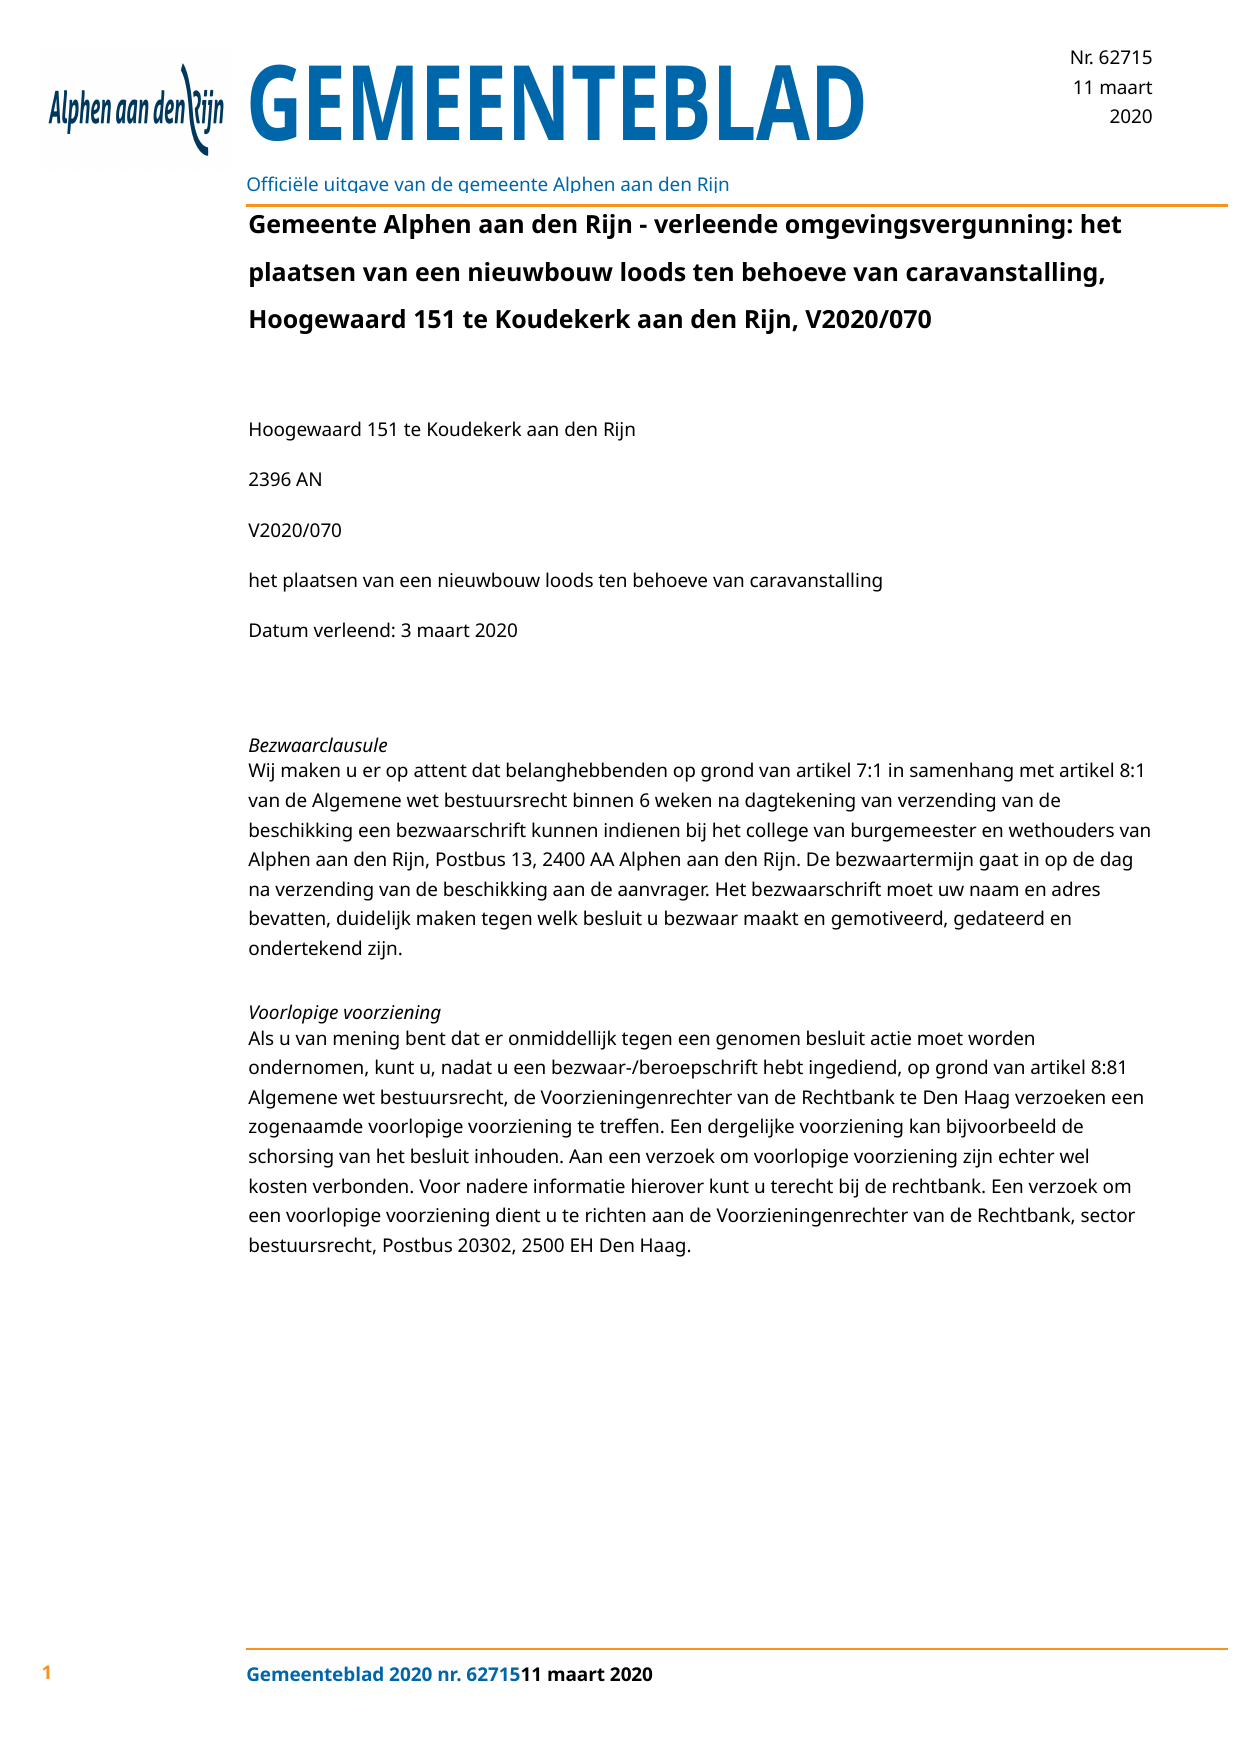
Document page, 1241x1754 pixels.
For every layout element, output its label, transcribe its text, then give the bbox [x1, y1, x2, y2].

text Wij maken u er op attent dat belanghebbenden op grond van artikel 7:1 in samenhang met artikel 8:1 van de Algemene wet bestuursrecht binnen 6 weken na dagtekening van verzending van de beschikking een bezwaarschrift kunnen indienen bij het college van burgemeester en wethouders van Alphen aan den Rijn, Postbus 13, 2400 AA Alphen aan den Rijn. De bezwaartermijn gaat in op de dag na verzending van de beschikking aan de aanvrager. Het bezwaarschrift moet uw naam en adres bevatten, duidelijk maken tegen welk besluit u bezwaar maakt en gemotiveerd, gedateerd en ondertekend zijn. [248, 758, 1152, 961]
text Hoogewaard 151 te Koudekerk aan den Rijn [248, 416, 1152, 442]
text Gemeente Alphen aan den Rijn - verleende omgevingsvergunning: het plaatsen van een nieuwbouw loods ten behoeve van caravanstalling, Hoogewaard 151 te Koudekerk aan den Rijn, V2020/070 [248, 207, 1152, 336]
text 2396 AN [248, 466, 1152, 492]
picture [41, 47, 231, 172]
text Bezwaarclausule [248, 732, 1152, 758]
text Voorlopige voorziening [248, 999, 1152, 1025]
text V2020/070 [248, 517, 1152, 542]
text Als u van mening bent dat er onmiddellijk tegen een genomen besluit actie moet worden ondernomen, kunt u, nadat u een bezwaar-/beroepschrift hebt ingediend, op grond van artikel 8:81 Algemene wet bestuursrecht, de Voorzieningenrechter van de Rechtbank te Den Haag verzoeken een zogenaamde voorlopige voorziening te treffen. Een dergelijke voorziening kan bijvoorbeeld de schorsing van het besluit inhouden. Aan een verzoek om voorlopige voorziening zijn echter wel kosten verbonden. Voor nadere informatie hierover kunt u terecht bij de rechtbank. Een verzoek om een voorlopige voorziening dient u te richten aan de Voorzieningenrechter van de Rechtbank, sector bestuursrecht, Postbus 20302, 2500 EH Den Haag. [248, 1025, 1152, 1258]
text het plaatsen van een nieuwbouw loods ten behoeve van caravanstalling [248, 567, 1152, 593]
text Datum verleend: 3 maart 2020 [248, 618, 1152, 643]
